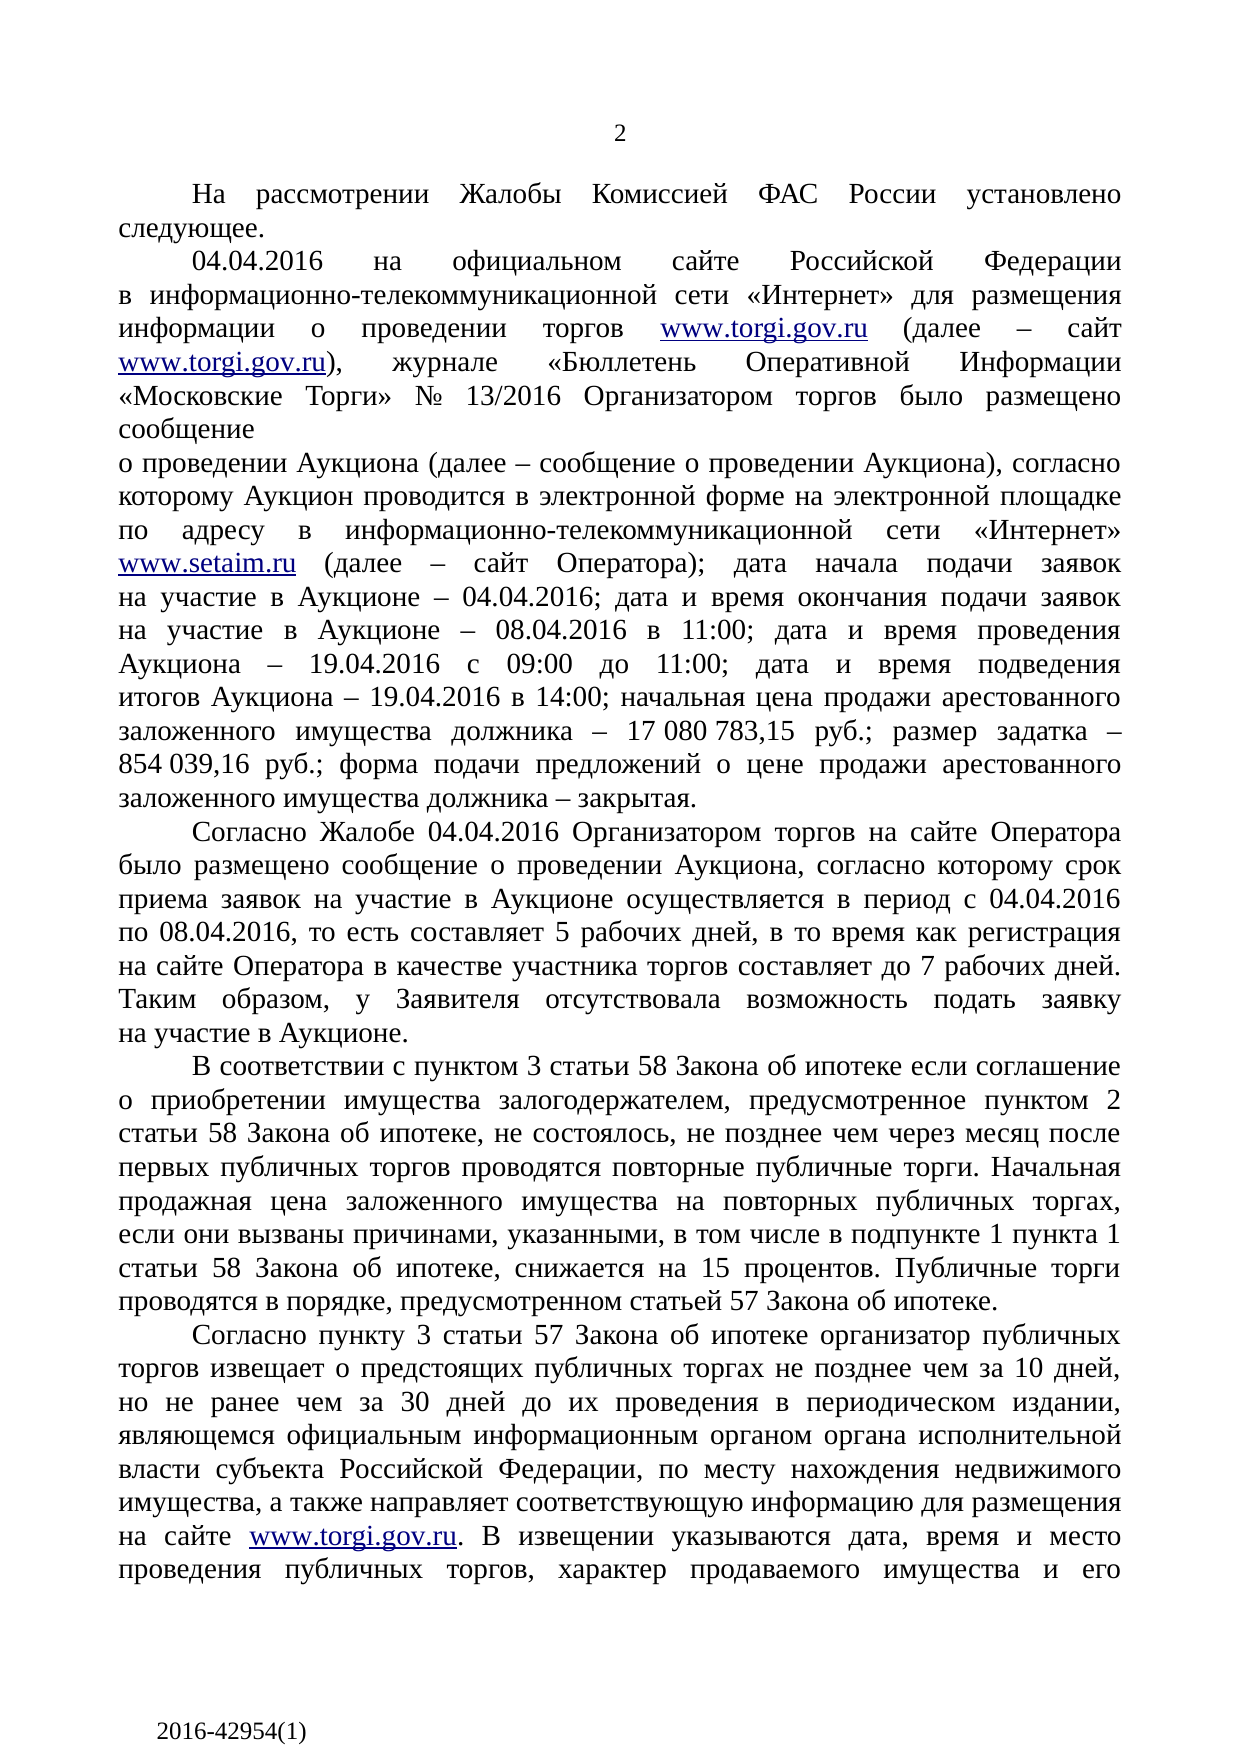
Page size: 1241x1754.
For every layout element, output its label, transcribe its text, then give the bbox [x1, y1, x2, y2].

text 04.04.2016 на официальном сайте Российской Федерации в информационно-телекоммуникационной сети «Интернет» для размещения информации о проведении торгов www.torgi.gov.ru (далее – сайт www.torgi.gov.ru), журнале «Бюллетень Оперативной Информации «Московские Торги» № 13/2016 Организатором торгов было размещено сообщение о проведении Аукциона (далее – сообщение о проведении Аукциона), согласно которому Аукцион проводится в электронной форме на электронной площадке по адресу в информационно-телекоммуникационной сети «Интернет» www.setaim.ru (далее – сайт Оператора); дата начала подачи заявок на участие в Аукционе – 04.04.2016; дата и время окончания подачи заявок на участие в Аукционе – 08.04.2016 в 11:00; дата и время проведения Аукциона – 19.04.2016 с 09:00 до 11:00; дата и время подведения итогов Аукциона – 19.04.2016 в 14:00; начальная цена продажи арестованного заложенного имущества должника – 17 080 783,15 руб.; размер задатка – 854 039,16 руб.; форма подачи предложений о цене продажи арестованного заложенного имущества должника – закрытая. [118, 243, 1122, 814]
text Согласно пункту 3 статьи 57 Закона об ипотеке организатор публичных торгов извещает о предстоящих публичных торгах не позднее чем за 10 дней, но не ранее чем за 30 дней до их проведения в периодическом издании, являющемся официальным информационным органом органа исполнительной власти субъекта Российской Федерации, по месту нахождения недвижимого имущества, а также направляет соответствующую информацию для размещения на сайте www.torgi.gov.ru. В извещении указываются дата, время и место проведения публичных торгов, характер продаваемого имущества и его [118, 1317, 1122, 1585]
text В соответствии с пунктом 3 статьи 58 Закона об ипотеке если соглашение о приобретении имущества залогодержателем, предусмотренное пунктом 2 статьи 58 Закона об ипотеке, не состоялось, не позднее чем через месяц после первых публичных торгов проводятся повторные публичные торги. Начальная продажная цена заложенного имущества на повторных публичных торгах, если они вызваны причинами, указанными, в том числе в подпункте 1 пункта 1 статьи 58 Закона об ипотеке, снижается на 15 процентов. Публичные торги проводятся в порядке, предусмотренном статьей 57 Закона об ипотеке. [118, 1048, 1122, 1317]
text Согласно Жалобе 04.04.2016 Организатором торгов на сайте Оператора было размещено сообщение о проведении Аукциона, согласно которому срок приема заявок на участие в Аукционе осуществляется в период с 04.04.2016 по 08.04.2016, то есть составляет 5 рабочих дней, в то время как регистрация на сайте Оператора в качестве участника торгов составляет до 7 рабочих дней. Таким образом, у Заявителя отсутствовала возможность подать заявку на участие в Аукционе. [118, 814, 1122, 1048]
text На рассмотрении Жалобы Комиссией ФАС России установлено следующее. [118, 176, 1122, 243]
